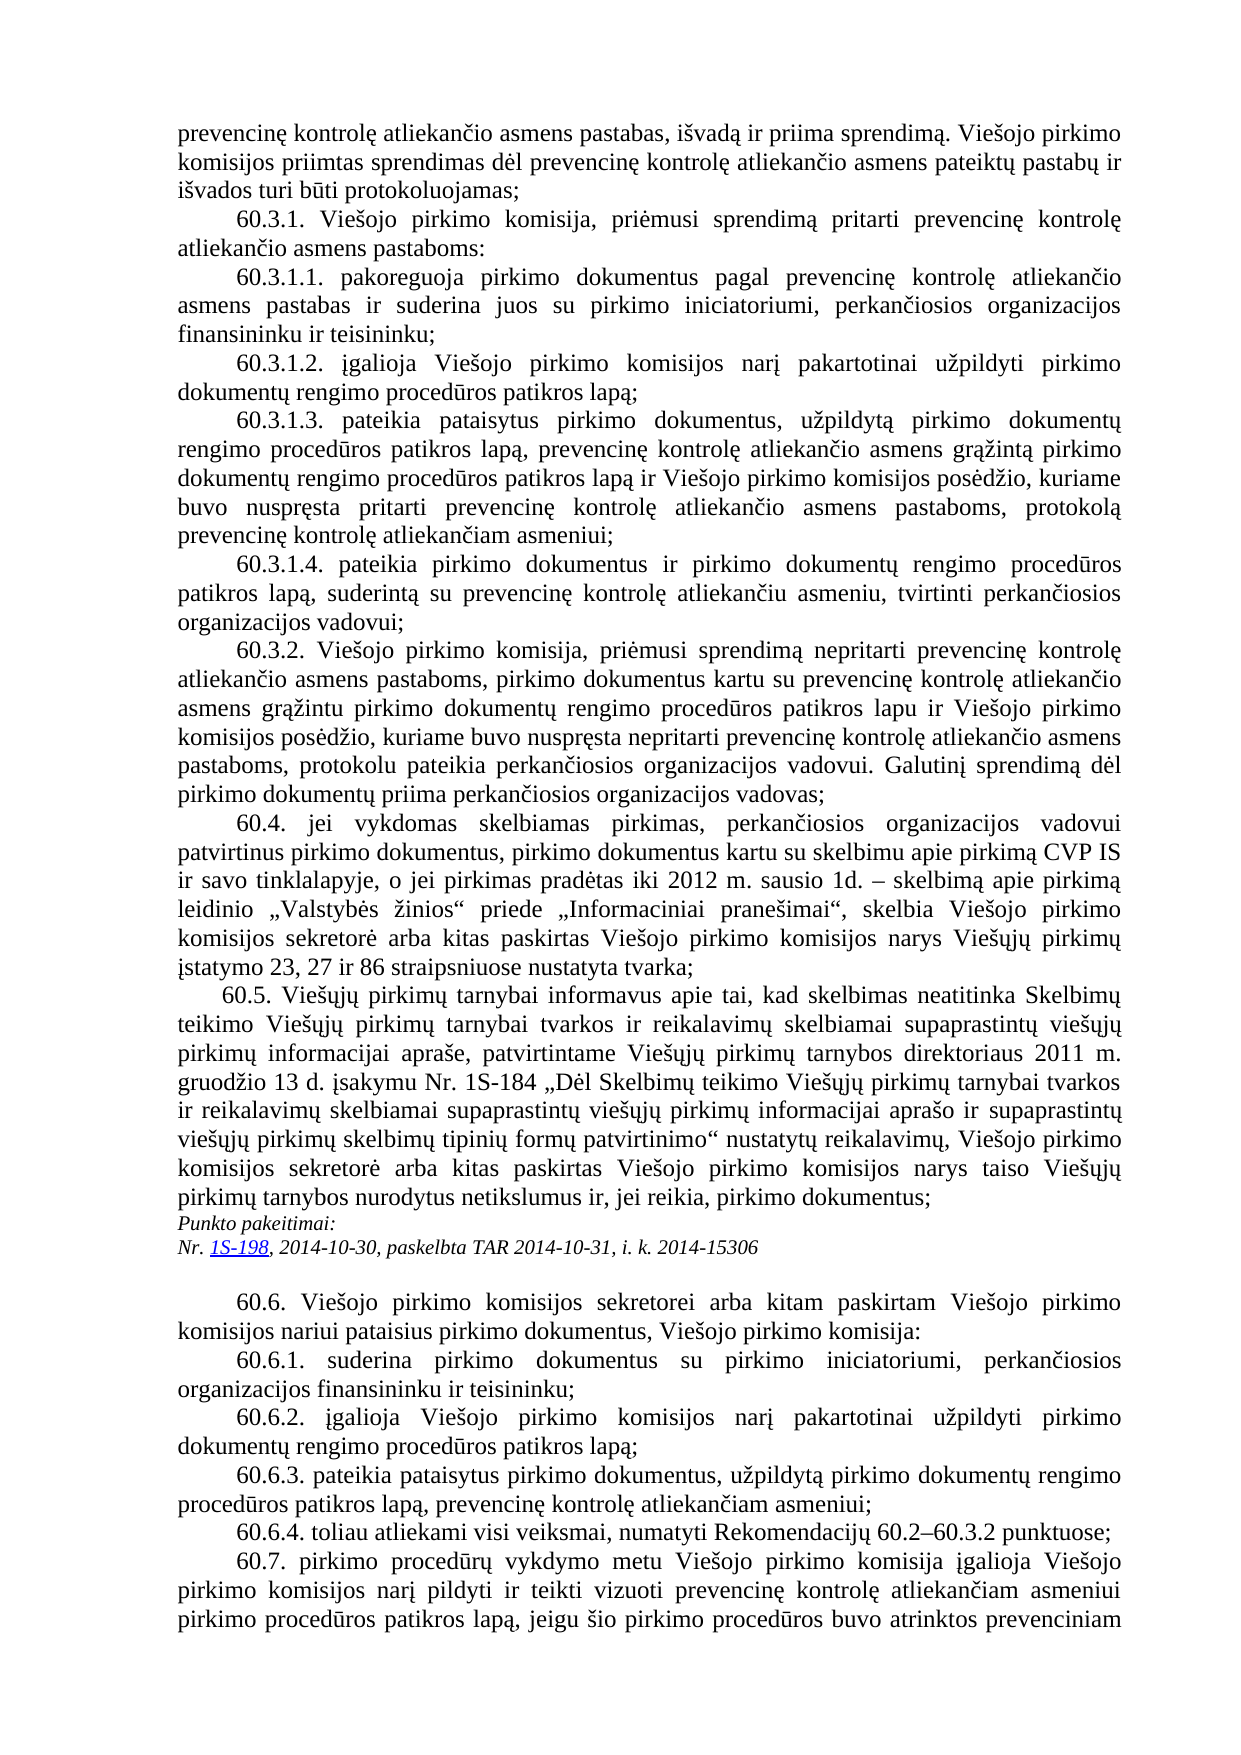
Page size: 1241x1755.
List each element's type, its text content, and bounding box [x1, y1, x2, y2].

text 60.4. jei vykdomas skelbiamas pirkimas, perkančiosios organizacijos vadovui patvirtinus pirkimo dokumentus, pirkimo dokumentus kartu su skelbimu apie pirkimą CVP IS ir savo tinklalapyje, o jei pirkimas pradėtas iki 2012 m. sausio 1d. – skelbimą apie pirkimą leidinio „Valstybės žinios“ priede „Informaciniai pranešimai“, skelbia Viešojo pirkimo komisijos sekretorė arba kitas paskirtas Viešojo pirkimo komisijos narys Viešųjų pirkimų įstatymo 23, 27 ir 86 straipsniuose nustatyta tvarka; [177, 808, 1122, 981]
text prevencinę kontrolę atliekančio asmens pastabas, išvadą ir priima sprendimą. Viešojo pirkimo komisijos priimtas sprendimas dėl prevencinę kontrolę atliekančio asmens pateiktų pastabų ir išvados turi būti protokoluojamas; [177, 118, 1122, 204]
text Nr. 1S-198, 2014-10-30, paskelbta TAR 2014-10-31, i. k. 2014-15306 [177, 1235, 1122, 1259]
text 60.6.2. įgalioja Viešojo pirkimo komisijos narį pakartotinai užpildyti pirkimo dokumentų rengimo procedūros patikros lapą; [177, 1402, 1122, 1460]
text 60.3.1.4. pateikia pirkimo dokumentus ir pirkimo dokumentų rengimo procedūros patikros lapą, suderintą su prevencinę kontrolę atliekančiu asmeniu, tvirtinti perkančiosios organizacijos vadovui; [177, 549, 1122, 636]
text Punkto pakeitimai: [177, 1211, 1122, 1235]
text 60.5. Viešųjų pirkimų tarnybai informavus apie tai, kad skelbimas neatitinka Skelbimų teikimo Viešųjų pirkimų tarnybai tvarkos ir reikalavimų skelbiamai supaprastintų viešųjų pirkimų informacijai apraše, patvirtintame Viešųjų pirkimų tarnybos direktoriaus 2011 m. gruodžio 13 d. įsakymu Nr. 1S-184 „Dėl Skelbimų teikimo Viešųjų pirkimų tarnybai tvarkos ir reikalavimų skelbiamai supaprastintų viešųjų pirkimų informacijai aprašo ir supaprastintų viešųjų pirkimų skelbimų tipinių formų patvirtinimo“ nustatytų reikalavimų, Viešojo pirkimo komisijos sekretorė arba kitas paskirtas Viešojo pirkimo komisijos narys taiso Viešųjų pirkimų tarnybos nurodytus netikslumus ir, jei reikia, pirkimo dokumentus; [177, 981, 1122, 1211]
text 60.6.1. suderina pirkimo dokumentus su pirkimo iniciatoriumi, perkančiosios organizacijos finansininku ir teisininku; [177, 1345, 1122, 1402]
text 60.7. pirkimo procedūrų vykdymo metu Viešojo pirkimo komisija įgalioja Viešojo pirkimo komisijos narį pildyti ir teikti vizuoti prevencinę kontrolę atliekančiam asmeniui pirkimo procedūros patikros lapą, jeigu šio pirkimo procedūros buvo atrinktos prevenciniam [177, 1546, 1122, 1632]
text 60.3.1. Viešojo pirkimo komisija, priėmusi sprendimą pritarti prevencinę kontrolę atliekančio asmens pastaboms: [177, 204, 1122, 262]
text 60.6.4. toliau atliekami visi veiksmai, numatyti Rekomendacijų 60.2–60.3.2 punktuose; [177, 1517, 1122, 1546]
text 60.3.1.3. pateikia pataisytus pirkimo dokumentus, užpildytą pirkimo dokumentų rengimo procedūros patikros lapą, prevencinę kontrolę atliekančio asmens grąžintą pirkimo dokumentų rengimo procedūros patikros lapą ir Viešojo pirkimo komisijos posėdžio, kuriame buvo nuspręsta pritarti prevencinę kontrolę atliekančio asmens pastaboms, protokolą prevencinę kontrolę atliekančiam asmeniui; [177, 406, 1122, 549]
text 60.3.2. Viešojo pirkimo komisija, priėmusi sprendimą nepritarti prevencinę kontrolę atliekančio asmens pastaboms, pirkimo dokumentus kartu su prevencinę kontrolę atliekančio asmens grąžintu pirkimo dokumentų rengimo procedūros patikros lapu ir Viešojo pirkimo komisijos posėdžio, kuriame buvo nuspręsta nepritarti prevencinę kontrolę atliekančio asmens pastaboms, protokolu pateikia perkančiosios organizacijos vadovui. Galutinį sprendimą dėl pirkimo dokumentų priima perkančiosios organizacijos vadovas; [177, 636, 1122, 808]
text 60.3.1.2. įgalioja Viešojo pirkimo komisijos narį pakartotinai užpildyti pirkimo dokumentų rengimo procedūros patikros lapą; [177, 348, 1122, 406]
text 60.6. Viešojo pirkimo komisijos sekretorei arba kitam paskirtam Viešojo pirkimo komisijos nariui pataisius pirkimo dokumentus, Viešojo pirkimo komisija: [177, 1287, 1122, 1345]
text 60.6.3. pateikia pataisytus pirkimo dokumentus, užpildytą pirkimo dokumentų rengimo procedūros patikros lapą, prevencinę kontrolę atliekančiam asmeniui; [177, 1460, 1122, 1517]
text 60.3.1.1. pakoreguoja pirkimo dokumentus pagal prevencinę kontrolę atliekančio asmens pastabas ir suderina juos su pirkimo iniciatoriumi, perkančiosios organizacijos finansininku ir teisininku; [177, 262, 1122, 348]
